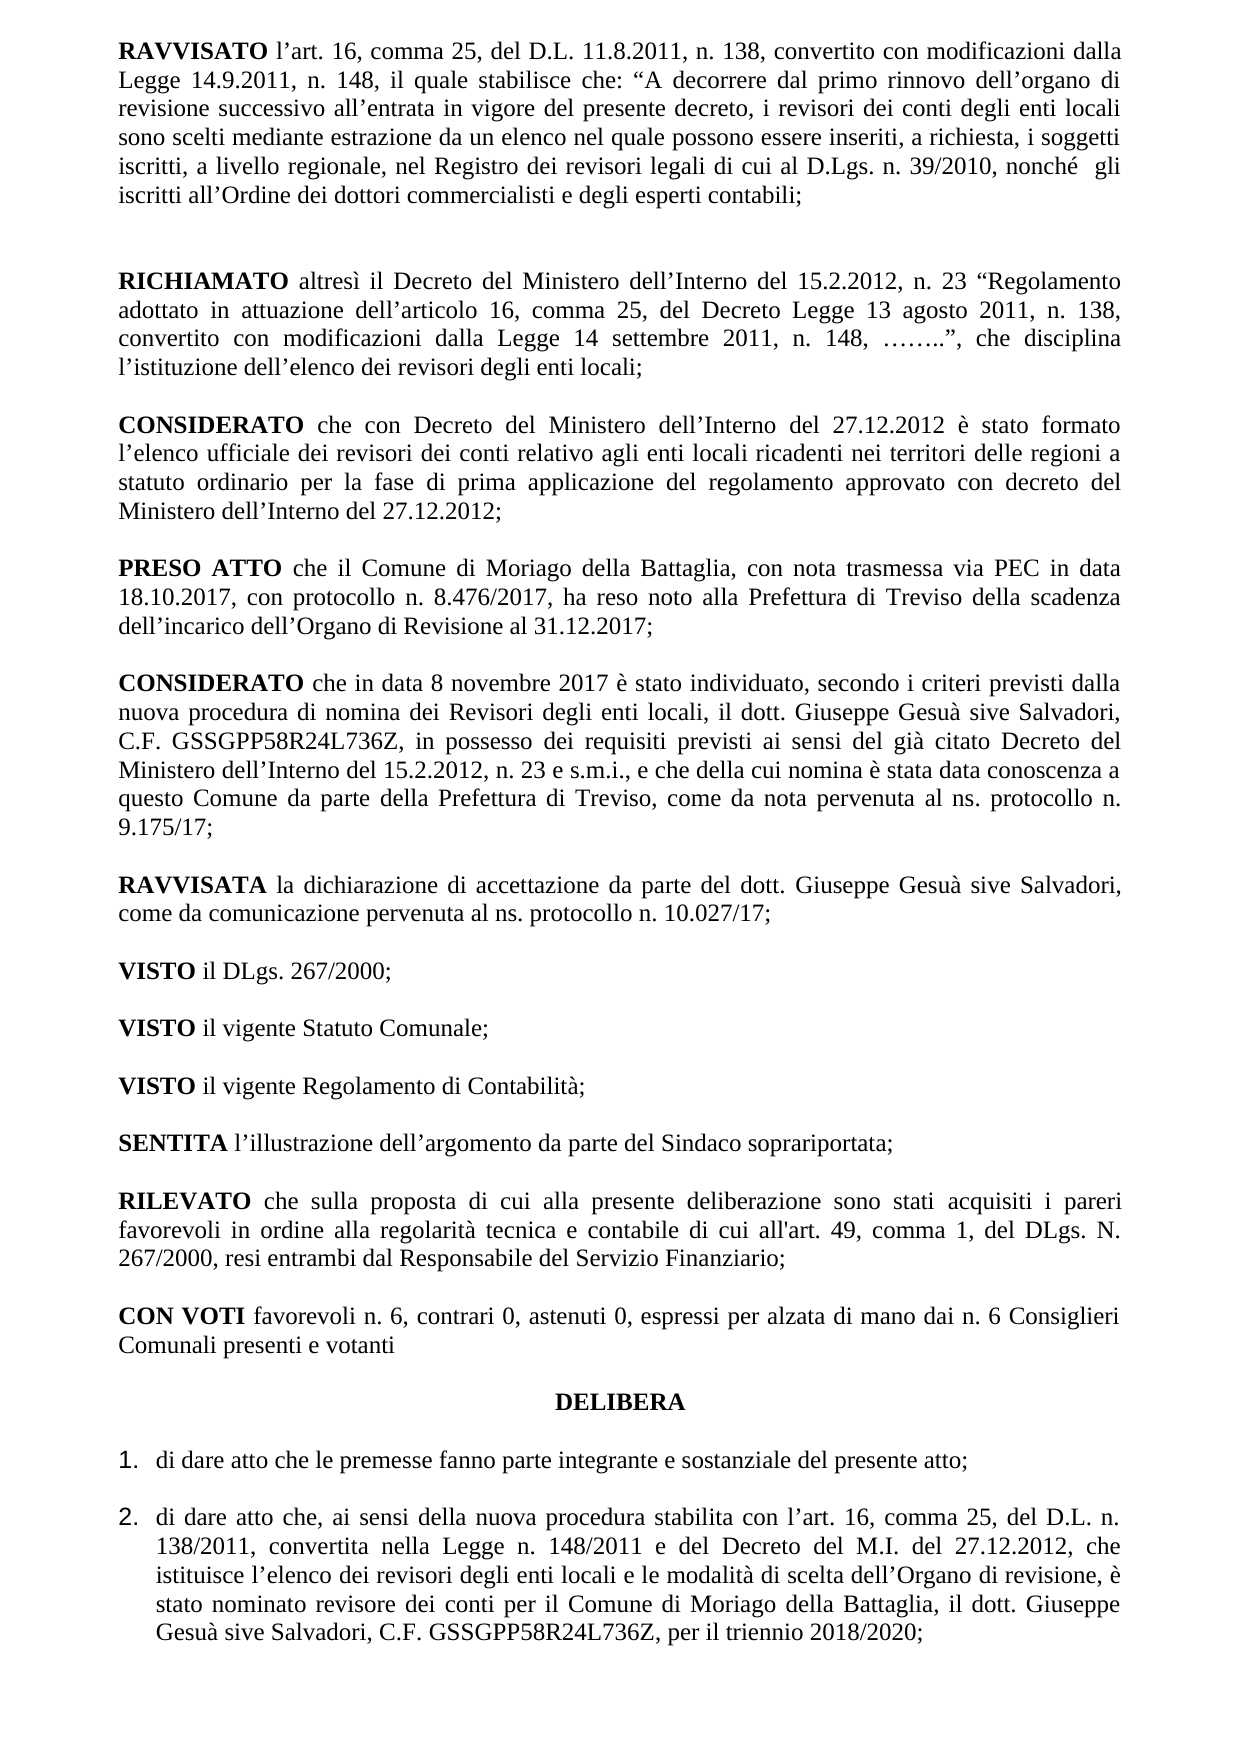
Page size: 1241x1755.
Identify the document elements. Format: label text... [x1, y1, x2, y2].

text RAVVISATO l’art. 16, comma 25, del D.L. 11.8.2011, n. 138, convertito con modificazioni dalla Legge 14.9.2011, n. 148, il quale stabilisce che: “A decorrere dal primo rinnovo dell’organo di revisione successivo all’entrata in vigore del presente decreto, i revisori dei conti degli enti locali sono scelti mediante estrazione da un elenco nel quale possono essere inseriti, a richiesta, i soggetti iscritti, a livello regionale, nel Registro dei revisori legali di cui al D.Lgs. n. 39/2010, nonché gli iscritti all’Ordine dei dottori commercialisti e degli esperti contabili; [118, 36, 1122, 208]
text CONSIDERATO che in data 8 novembre 2017 è stato individuato, secondo i criteri previsti dalla nuova procedura di nomina dei Revisori degli enti locali, il dott. Giuseppe Gesuà sive Salvadori, C.F. GSSGPP58R24L736Z, in possesso dei requisiti previsti ai sensi del già citato Decreto del Ministero dell’Interno del 15.2.2012, n. 23 e s.m.i., e che della cui nomina è stata data conoscenza a questo Comune da parte della Prefettura di Treviso, come da nota pervenuta al ns. protocollo n. 9.175/17; [118, 668, 1122, 841]
text VISTO il DLgs. 267/2000; [118, 956, 1122, 985]
text RILEVATO che sulla proposta di cui alla presente deliberazione sono stati acquisiti i pareri favorevoli in ordine alla regolarità tecnica e contabile di cui all'art. 49, comma 1, del DLgs. N. 267/2000, resi entrambi dal Responsabile del Servizio Finanziario; [118, 1186, 1122, 1272]
list di dare atto che le premesse fanno parte integrante e sostanziale del presente atto; [118, 1445, 1122, 1474]
text DELIBERA [118, 1387, 1122, 1416]
text RAVVISATA la dichiarazione di accettazione da parte del dott. Giuseppe Gesuà sive Salvadori, come da comunicazione pervenuta al ns. protocollo n. 10.027/17; [118, 870, 1122, 927]
text PRESO ATTO che il Comune di Moriago della Battaglia, con nota trasmessa via PEC in data 18.10.2017, con protocollo n. 8.476/2017, ha reso noto alla Prefettura di Treviso della scadenza dell’incarico dell’Organo di Revisione al 31.12.2017; [118, 553, 1122, 640]
list di dare atto che, ai sensi della nuova procedura stabilita con l’art. 16, comma 25, del D.L. n. 138/2011, convertita nella Legge n. 148/2011 e del Decreto del M.I. del 27.12.2012, che istituisce l’elenco dei revisori degli enti locali e le modalità di scelta dell’Organo di revisione, è stato nominato revisore dei conti per il Comune di Moriago della Battaglia, il dott. Giuseppe Gesuà sive Salvadori, C.F. GSSGPP58R24L736Z, per il triennio 2018/2020; [118, 1502, 1122, 1646]
text CON VOTI favorevoli n. 6, contrari 0, astenuti 0, espressi per alzata di mano dai n. 6 Consiglieri Comunali presenti e votanti [118, 1301, 1122, 1358]
text VISTO il vigente Regolamento di Contabilità; [118, 1071, 1122, 1100]
text VISTO il vigente Statuto Comunale; [118, 1013, 1122, 1042]
text SENTITA l’illustrazione dell’argomento da parte del Sindaco soprariportata; [118, 1128, 1122, 1157]
text CONSIDERATO che con Decreto del Ministero dell’Interno del 27.12.2012 è stato formato l’elenco ufficiale dei revisori dei conti relativo agli enti locali ricadenti nei territori delle regioni a statuto ordinario per la fase di prima applicazione del regolamento approvato con decreto del Ministero dell’Interno del 27.12.2012; [118, 410, 1122, 525]
text RICHIAMATO altresì il Decreto del Ministero dell’Interno del 15.2.2012, n. 23 “Regolamento adottato in attuazione dell’articolo 16, comma 25, del Decreto Legge 13 agosto 2011, n. 138, convertito con modificazioni dalla Legge 14 settembre 2011, n. 148, ……..”, che disciplina l’istituzione dell’elenco dei revisori degli enti locali; [118, 266, 1122, 381]
